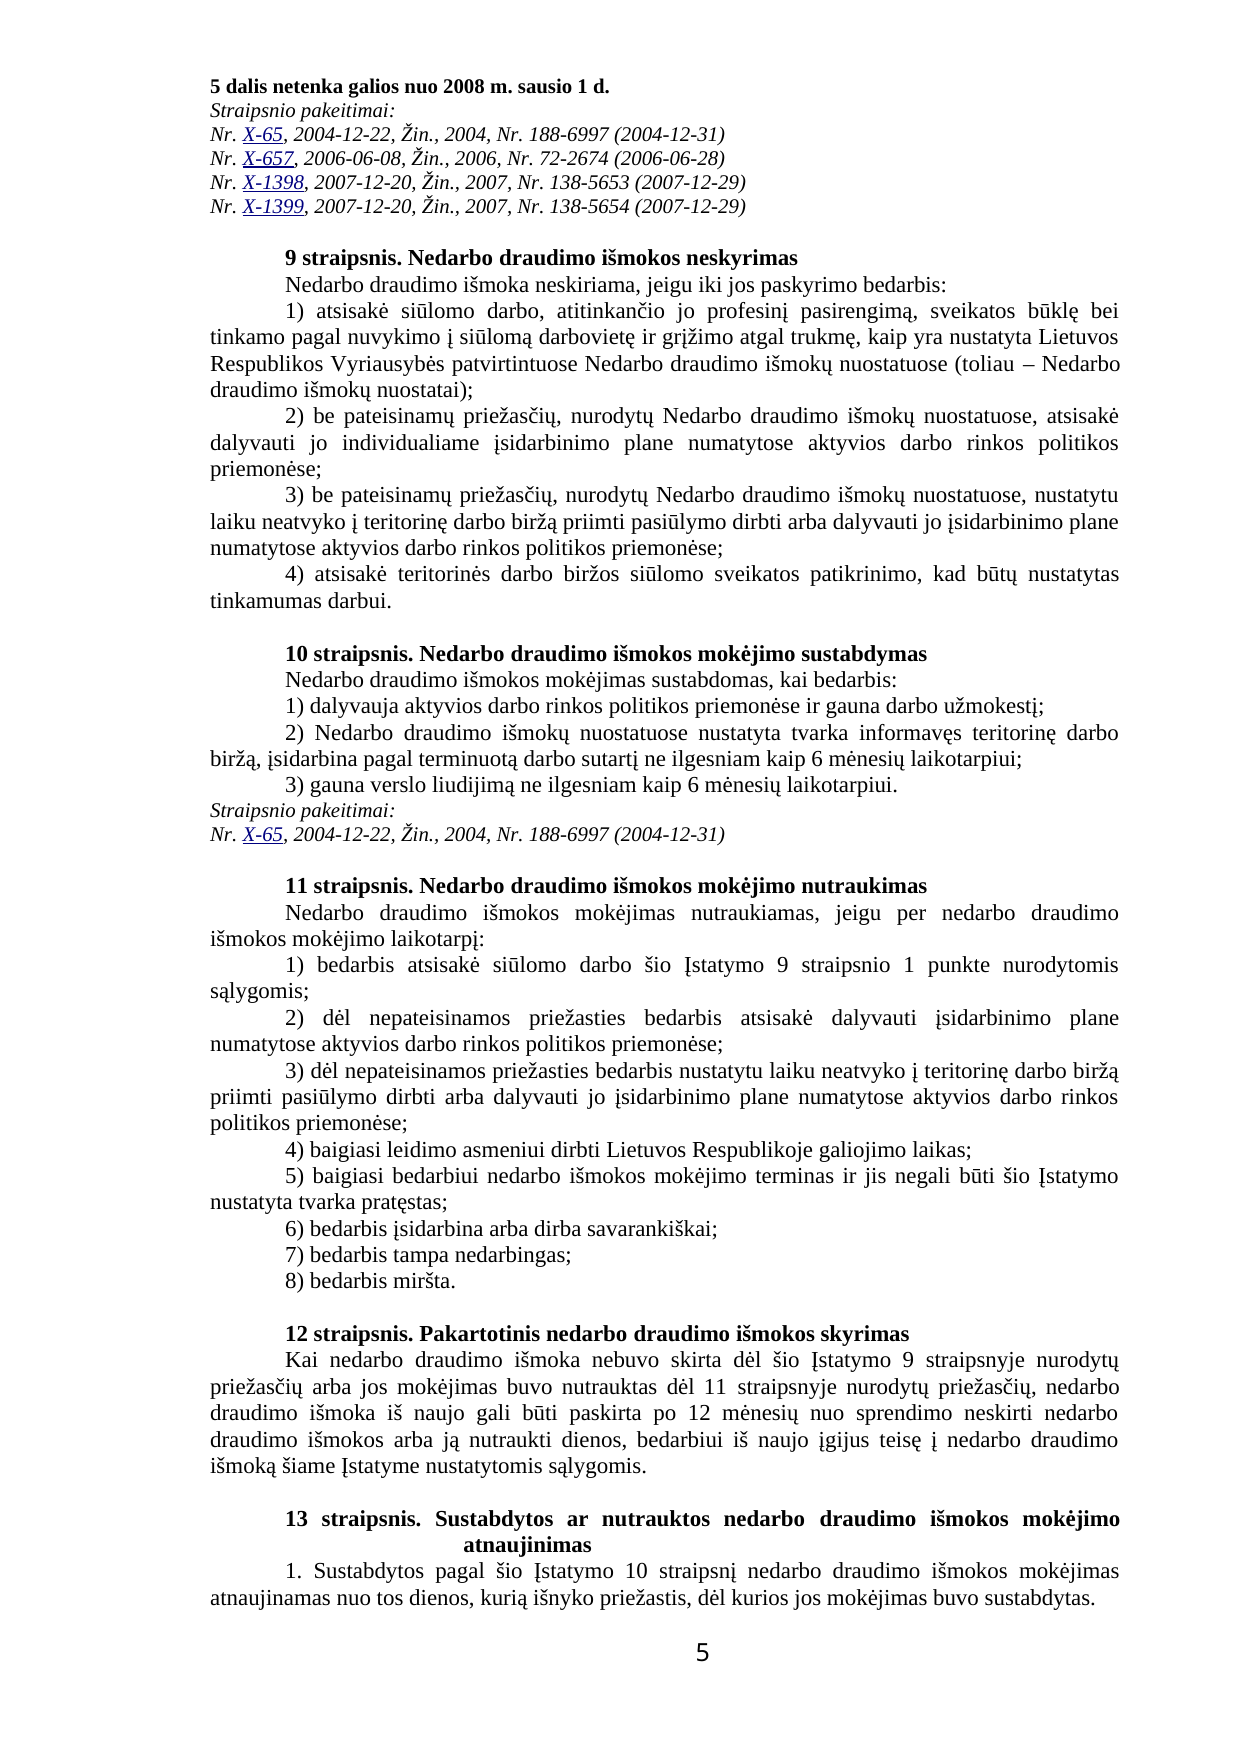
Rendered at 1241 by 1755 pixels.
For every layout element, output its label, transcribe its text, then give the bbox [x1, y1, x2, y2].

text 3) gauna verslo liudijimą ne ilgesniam kaip 6 mėnesių laikotarpiui. [210, 771, 1120, 798]
text 10 straipsnis. Nedarbo draudimo išmokos mokėjimo sustabdymas [210, 639, 1120, 666]
text 2) Nedarbo draudimo išmokų nuostatuose nustatyta tvarka informavęs teritorinę darbo biržą, įsidarbina pagal terminuotą darbo sutartį ne ilgesniam kaip 6 mėnesių laikotarpiui; [210, 719, 1120, 771]
text 5 dalis netenka galios nuo 2008 m. sausio 1 d. [210, 73, 1120, 98]
text 11 straipsnis. Nedarbo draudimo išmokos mokėjimo nutraukimas [210, 872, 1120, 898]
text Nedarbo draudimo išmokos mokėjimas sustabdomas, kai bedarbis: [210, 666, 1120, 692]
text 1. Sustabdytos pagal šio Įstatymo 10 straipsnį nedarbo draudimo išmokos mokėjimas atnaujinamas nuo tos dienos, kurią išnyko priežastis, dėl kurios jos mokėjimas buvo sustabdytas. [210, 1557, 1120, 1610]
text 3) dėl nepateisinamos priežasties bedarbis nustatytu laiku neatvyko į teritorinę darbo biržą priimti pasiūlymo dirbti arba dalyvauti jo įsidarbinimo plane numatytose aktyvios darbo rinkos politikos priemonėse; [210, 1057, 1120, 1136]
text 8) bedarbis miršta. [210, 1267, 1120, 1294]
text Straipsnio pakeitimai: [210, 98, 1120, 122]
text Nr. X-65, 2004-12-22, Žin., 2004, Nr. 188-6997 (2004-12-31) [210, 822, 1120, 846]
text Kai nedarbo draudimo išmoka nebuvo skirta dėl šio Įstatymo 9 straipsnyje nurodytų priežasčių arba jos mokėjimas buvo nutrauktas dėl 11 straipsnyje nurodytų priežasčių, nedarbo draudimo išmoka iš naujo gali būti paskirta po 12 mėnesių nuo sprendimo neskirti nedarbo draudimo išmokos arba ją nutraukti dienos, bedarbiui iš naujo įgijus teisę į nedarbo draudimo išmoką šiame Įstatyme nustatytomis sąlygomis. [210, 1347, 1120, 1478]
text 2) be pateisinamų priežasčių, nurodytų Nedarbo draudimo išmokų nuostatuose, atsisakė dalyvauti jo individualiame įsidarbinimo plane numatytose aktyvios darbo rinkos politikos priemonėse; [210, 402, 1120, 481]
text Nr. X-657, 2006-06-08, Žin., 2006, Nr. 72-2674 (2006-06-28) [210, 146, 1120, 170]
text 9 straipsnis. Nedarbo draudimo išmokos neskyrimas [210, 244, 1120, 271]
text 1) bedarbis atsisakė siūlomo darbo šio Įstatymo 9 straipsnio 1 punkte nurodytomis sąlygomis; [210, 951, 1120, 1004]
text Nr. X-65, 2004-12-22, Žin., 2004, Nr. 188-6997 (2004-12-31) [210, 122, 1120, 146]
text 1) atsisakė siūlomo darbo, atitinkančio jo profesinį pasirengimą, sveikatos būklę bei tinkamo pagal nuvykimo į siūlomą darbovietę ir grįžimo atgal trukmę, kaip yra nustatyta Lietuvos Respublikos Vyriausybės patvirtintuose Nedarbo draudimo išmokų nuostatuose (toliau – Nedarbo draudimo išmokų nuostatai); [210, 297, 1120, 402]
text 7) bedarbis tampa nedarbingas; [210, 1241, 1120, 1267]
text 4) atsisakė teritorinės darbo biržos siūlomo sveikatos patikrinimo, kad būtų nustatytas tinkamumas darbui. [210, 561, 1120, 613]
text 5) baigiasi bedarbiui nedarbo išmokos mokėjimo terminas ir jis negali būti šio Įstatymo nustatyta tvarka pratęstas; [210, 1162, 1120, 1215]
text 2) dėl nepateisinamos priežasties bedarbis atsisakė dalyvauti įsidarbinimo plane numatytose aktyvios darbo rinkos politikos priemonėse; [210, 1004, 1120, 1057]
text 1) dalyvauja aktyvios darbo rinkos politikos priemonėse ir gauna darbo užmokestį; [210, 692, 1120, 719]
text Nr. X-1399, 2007-12-20, Žin., 2007, Nr. 138-5654 (2007-12-29) [210, 194, 1120, 218]
text Straipsnio pakeitimai: [210, 798, 1120, 822]
text Nedarbo draudimo išmokos mokėjimas nutraukiamas, jeigu per nedarbo draudimo išmokos mokėjimo laikotarpį: [210, 898, 1120, 951]
text 6) bedarbis įsidarbina arba dirba savarankiškai; [210, 1215, 1120, 1241]
text 3) be pateisinamų priežasčių, nurodytų Nedarbo draudimo išmokų nuostatuose, nustatytu laiku neatvyko į teritorinę darbo biržą priimti pasiūlymo dirbti arba dalyvauti jo įsidarbinimo plane numatytose aktyvios darbo rinkos politikos priemonėse; [210, 481, 1120, 561]
text Nr. X-1398, 2007-12-20, Žin., 2007, Nr. 138-5653 (2007-12-29) [210, 170, 1120, 194]
text Nedarbo draudimo išmoka neskiriama, jeigu iki jos paskyrimo bedarbis: [210, 271, 1120, 297]
text 4) baigiasi leidimo asmeniui dirbti Lietuvos Respublikoje galiojimo laikas; [210, 1136, 1120, 1162]
text 13 straipsnis. Sustabdytos ar nutrauktos nedarbo draudimo išmokos mokėjimo atnaujinimas [285, 1505, 1120, 1557]
text 12 straipsnis. Pakartotinis nedarbo draudimo išmokos skyrimas [210, 1320, 1120, 1347]
